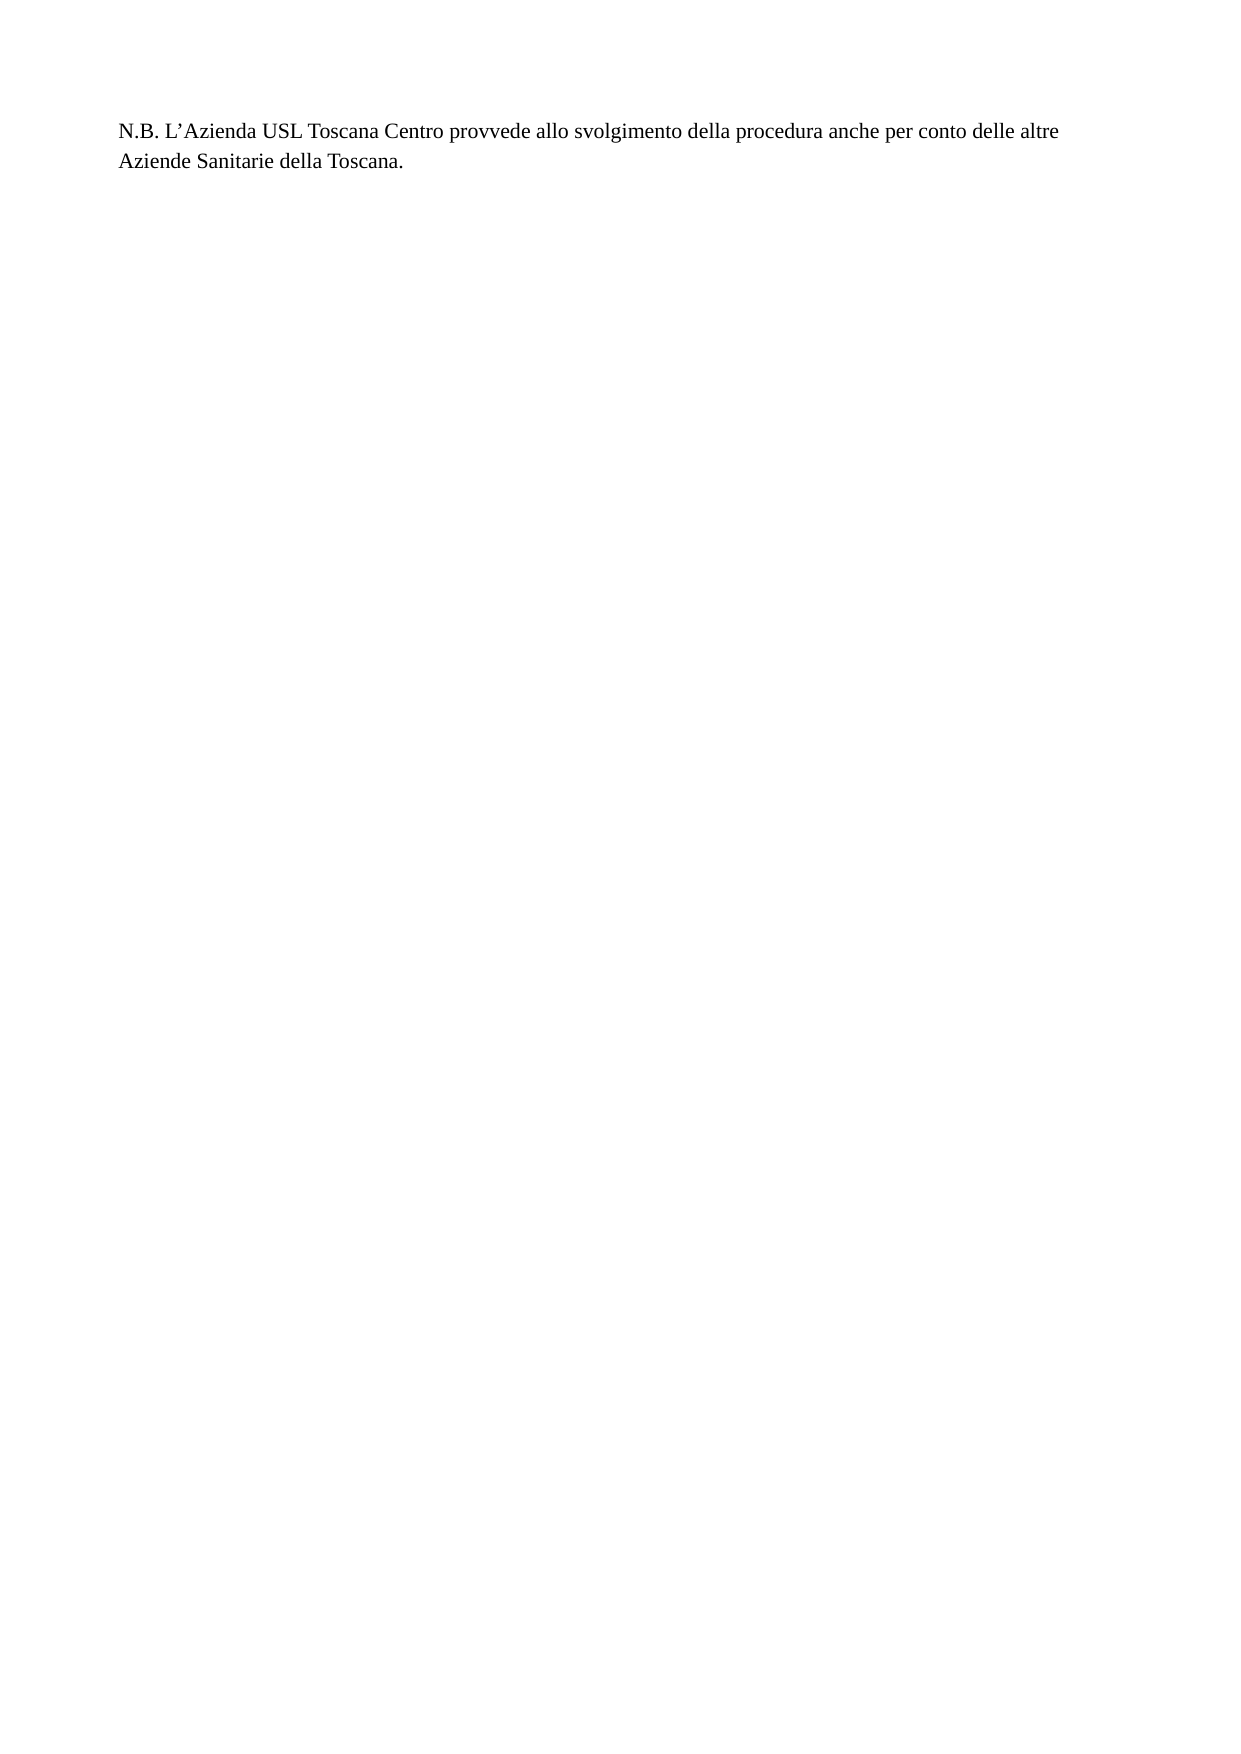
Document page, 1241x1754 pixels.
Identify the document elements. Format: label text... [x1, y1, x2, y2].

text N.B. L’Azienda USL Toscana Centro provvede allo svolgimento della procedura anche per conto delle altre Aziende Sanitarie della Toscana. [118, 118, 1114, 173]
